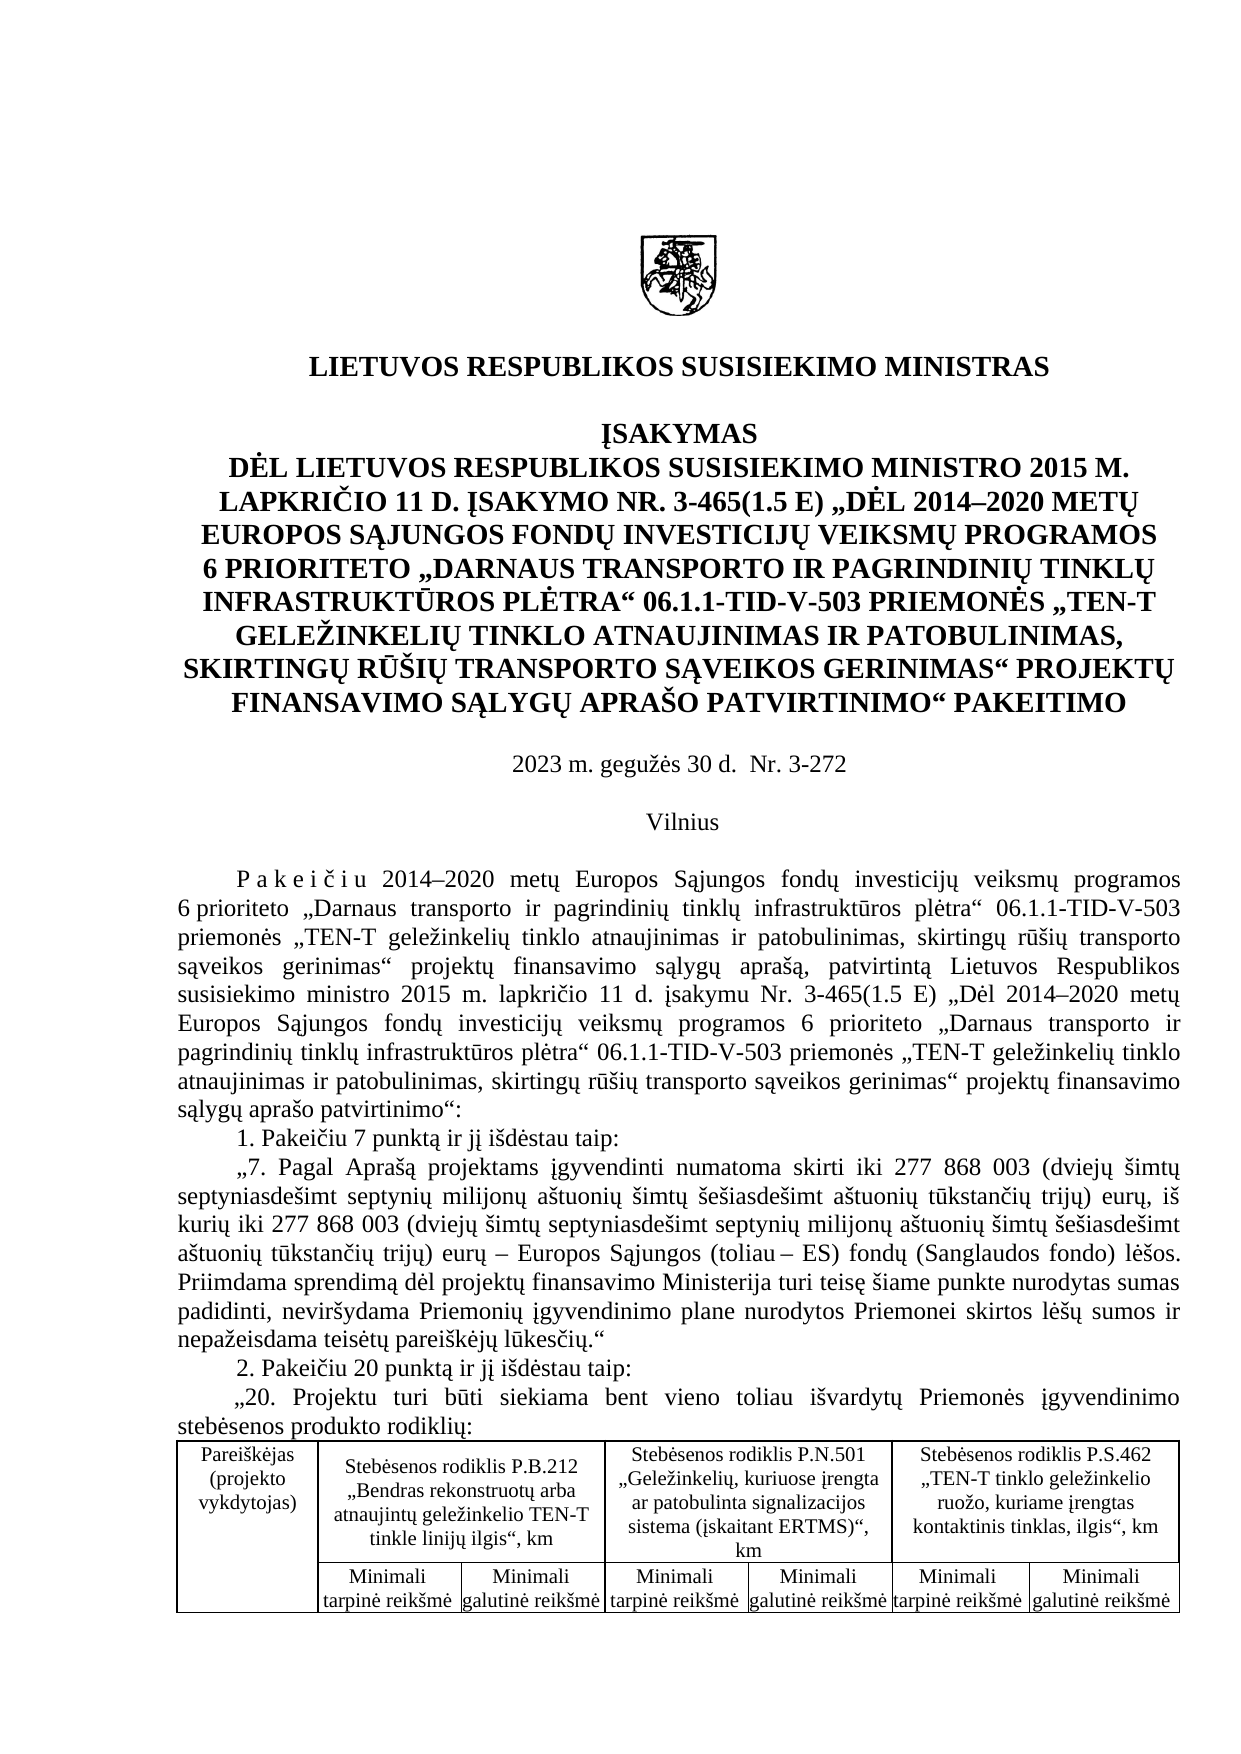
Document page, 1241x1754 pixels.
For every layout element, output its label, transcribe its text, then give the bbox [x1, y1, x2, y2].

table_cell Minimali galutinė reikšmė [462, 1563, 604, 1612]
table_cell Minimali galutinė reikšmė [1030, 1563, 1179, 1612]
table_header Stebėsenos rodiklis P.B.212 „Bendras rekonstruotų arba atnaujintų geležinkelio TEN-T tinkle linijų ilgis“, km [319, 1442, 604, 1562]
table_cell Minimali tarpinė reikšmė [319, 1563, 461, 1612]
text 2023 m. gegužės 30 d. Nr. 3-272 [177, 749, 1181, 778]
table_header Pareiškėjas (projekto vykdytojas) [178, 1442, 317, 1612]
text DĖL LIETUVOS RESPUBLIKOS SUSISIEKIMO MINISTRO 2015 M. LAPKRIČIO 11 D. ĮSAKYMO NR. 3-465(1.5 E) „DĖL 2014–2020 METŲ EUROPOS SĄJUNGOS FONDŲ INVESTICIJŲ VEIKSMŲ PROGRAMOS 6 PRIORITETO „DARNAUS TRANSPORTO IR PAGRINDINIŲ TINKLŲ INFRASTRUKTŪROS PLĖTRA“ 06.1.1-TID-V-503 PRIEMONĖS „TEN-T GELEŽINKELIŲ TINKLO ATNAUJINIMAS IR PATOBULINIMAS, SKIRTINGŲ RŪŠIŲ TRANSPORTO SĄVEIKOS GERINIMAS“ PROJEKTŲ FINANSAVIMO SĄLYGŲ APRAŠO PATVIRTINIMO“ PAKEITIMO [177, 450, 1181, 718]
table_header Stebėsenos rodiklis P.S.462 „TEN-T tinklo geležinkelio ruožo, kuriame įrengtas kontaktinis tinklas, ilgis“, km [893, 1442, 1178, 1562]
text LIETUVOS RESPUBLIKOS SUSISIEKIMO MINISTRAS [177, 349, 1181, 383]
text P a k e i č i u 2014–2020 metų Europos Sąjungos fondų investicijų veiksmų programos 6 prioriteto „Darnaus transporto ir pagrindinių tinklų infrastruktūros plėtra“ 06.1.1-TID-V-503 priemonės „TEN-T geležinkelių tinklo atnaujinimas ir patobulinimas, skirtingų rūšių transporto sąveikos gerinimas“ projektų finansavimo sąlygų aprašą, patvirtintą Lietuvos Respublikos susisiekimo ministro 2015 m. lapkričio 11 d. įsakymu Nr. 3-465(1.5 E) „Dėl 2014–2020 metų Europos Sąjungos fondų investicijų veiksmų programos 6 prioriteto „Darnaus transporto ir pagrindinių tinklų infrastruktūros plėtra“ 06.1.1-TID-V-503 priemonės „TEN-T geležinkelių tinklo atnaujinimas ir patobulinimas, skirtingų rūšių transporto sąveikos gerinimas“ projektų finansavimo sąlygų aprašo patvirtinimo“: [177, 864, 1181, 1123]
text „20. Projektu turi būti siekiama bent vieno toliau išvardytų Priemonės įgyvendinimo stebėsenos produkto rodiklių: [177, 1382, 1181, 1439]
text 1. Pakeičiu 7 punktą ir jį išdėstau taip: [177, 1123, 1181, 1152]
text „7. Pagal Aprašą projektams įgyvendinti numatoma skirti iki 277 868 003 (dviejų šimtų septyniasdešimt septynių milijonų aštuonių šimtų šešiasdešimt aštuonių tūkstančių trijų) eurų, iš kurių iki 277 868 003 (dviejų šimtų septyniasdešimt septynių milijonų aštuonių šimtų šešiasdešimt aštuonių tūkstančių trijų) eurų – Europos Sąjungos (toliau – ES) fondų (Sanglaudos fondo) lėšos. Priimdama sprendimą dėl projektų finansavimo Ministerija turi teisę šiame punkte nurodytas sumas padidinti, neviršydama Priemonių įgyvendinimo plane nurodytos Priemonei skirtos lėšų sumos ir nepažeisdama teisėtų pareiškėjų lūkesčių.“ [177, 1152, 1181, 1353]
table_cell Minimali tarpinė reikšmė [606, 1563, 748, 1612]
text 2. Pakeičiu 20 punktą ir jį išdėstau taip: [177, 1353, 1181, 1382]
table_cell Minimali galutinė reikšmė [749, 1563, 892, 1612]
table_cell Minimali tarpinė reikšmė [893, 1563, 1029, 1612]
text ĮSAKYMAS [177, 417, 1181, 450]
table_header Stebėsenos rodiklis P.N.501 „Geležinkelių, kuriuose įrengta ar patobulinta signalizacijos sistema (įskaitant ERTMS)“, km [606, 1442, 891, 1562]
text Vilnius [177, 807, 1181, 836]
